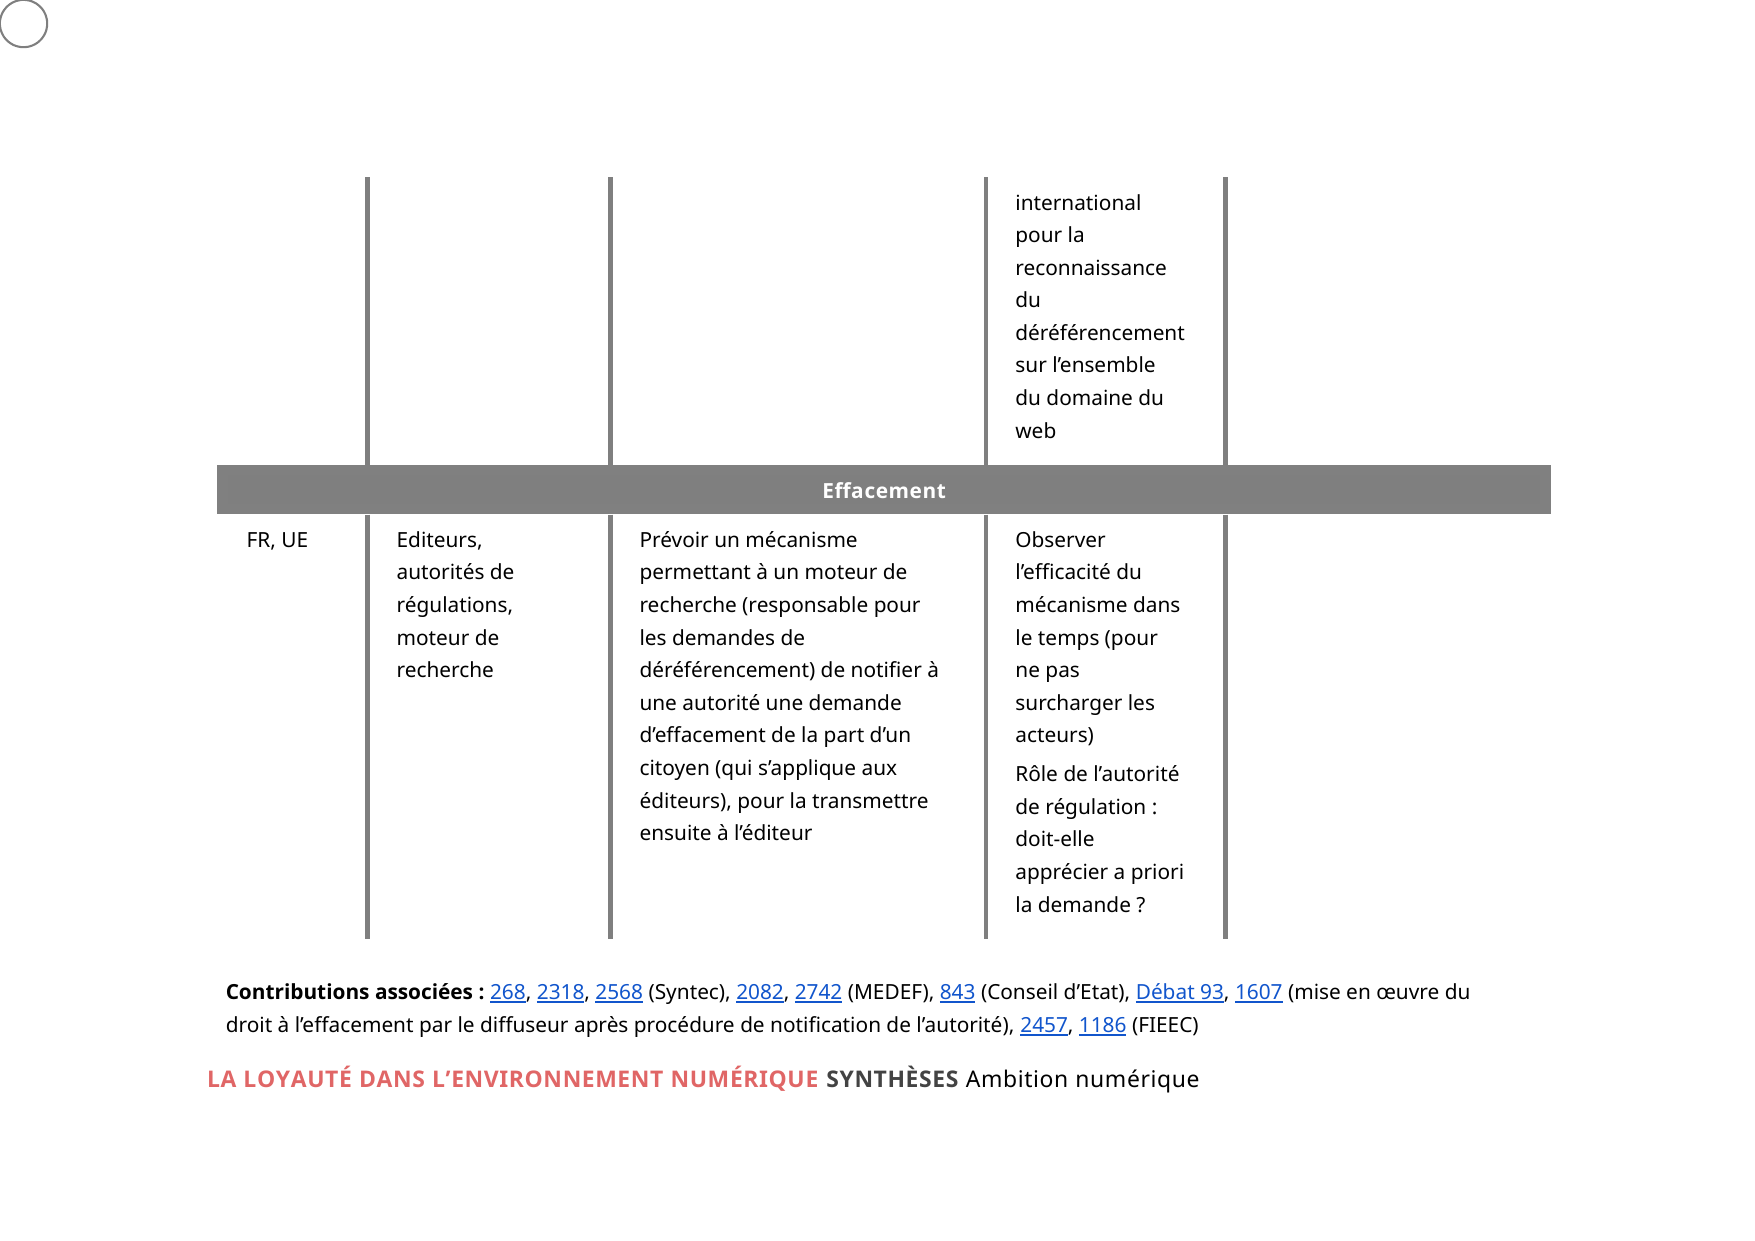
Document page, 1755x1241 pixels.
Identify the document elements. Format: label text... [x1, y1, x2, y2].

table_cell [613, 177, 984, 464]
table_cell international pour la reconnaissance du déréférencement sur l’ensemble du domaine du web [988, 177, 1223, 464]
table_cell [1228, 177, 1551, 464]
table_cell [217, 177, 365, 464]
text Contributions associées : 268, 2318, 2568 (Syntec), 2082, 2742 (MEDEF), 843 (Conseil d’Etat), Débat 93, 1607 (mise en œuvre du droit à l’effacement par le diffuseur après procédure de notification de l’autorité), 2457, 1186 (FIEEC) [226, 977, 1518, 1038]
table_cell [1228, 515, 1551, 938]
table_cell FR, UE [217, 515, 365, 938]
table_cell Editeurs, autorités de régulations, moteur de recherche [370, 515, 608, 938]
table_cell Observer l’efficacité du mécanisme dans le temps (pour ne pas surcharger les acteurs) Rôle de l’autorité de régulation : doit-elle apprécier a priori la demande ? [988, 515, 1223, 938]
table_cell Effacement [217, 465, 1551, 514]
table_cell Prévoir un mécanisme permettant à un moteur de recherche (responsable pour les demandes de déréférencement) de notifier à une autorité une demande d’effacement de la part d’un citoyen (qui s’applique aux éditeurs), pour la transmettre ensuite à l’éditeur [613, 515, 984, 938]
table_cell [370, 177, 608, 464]
